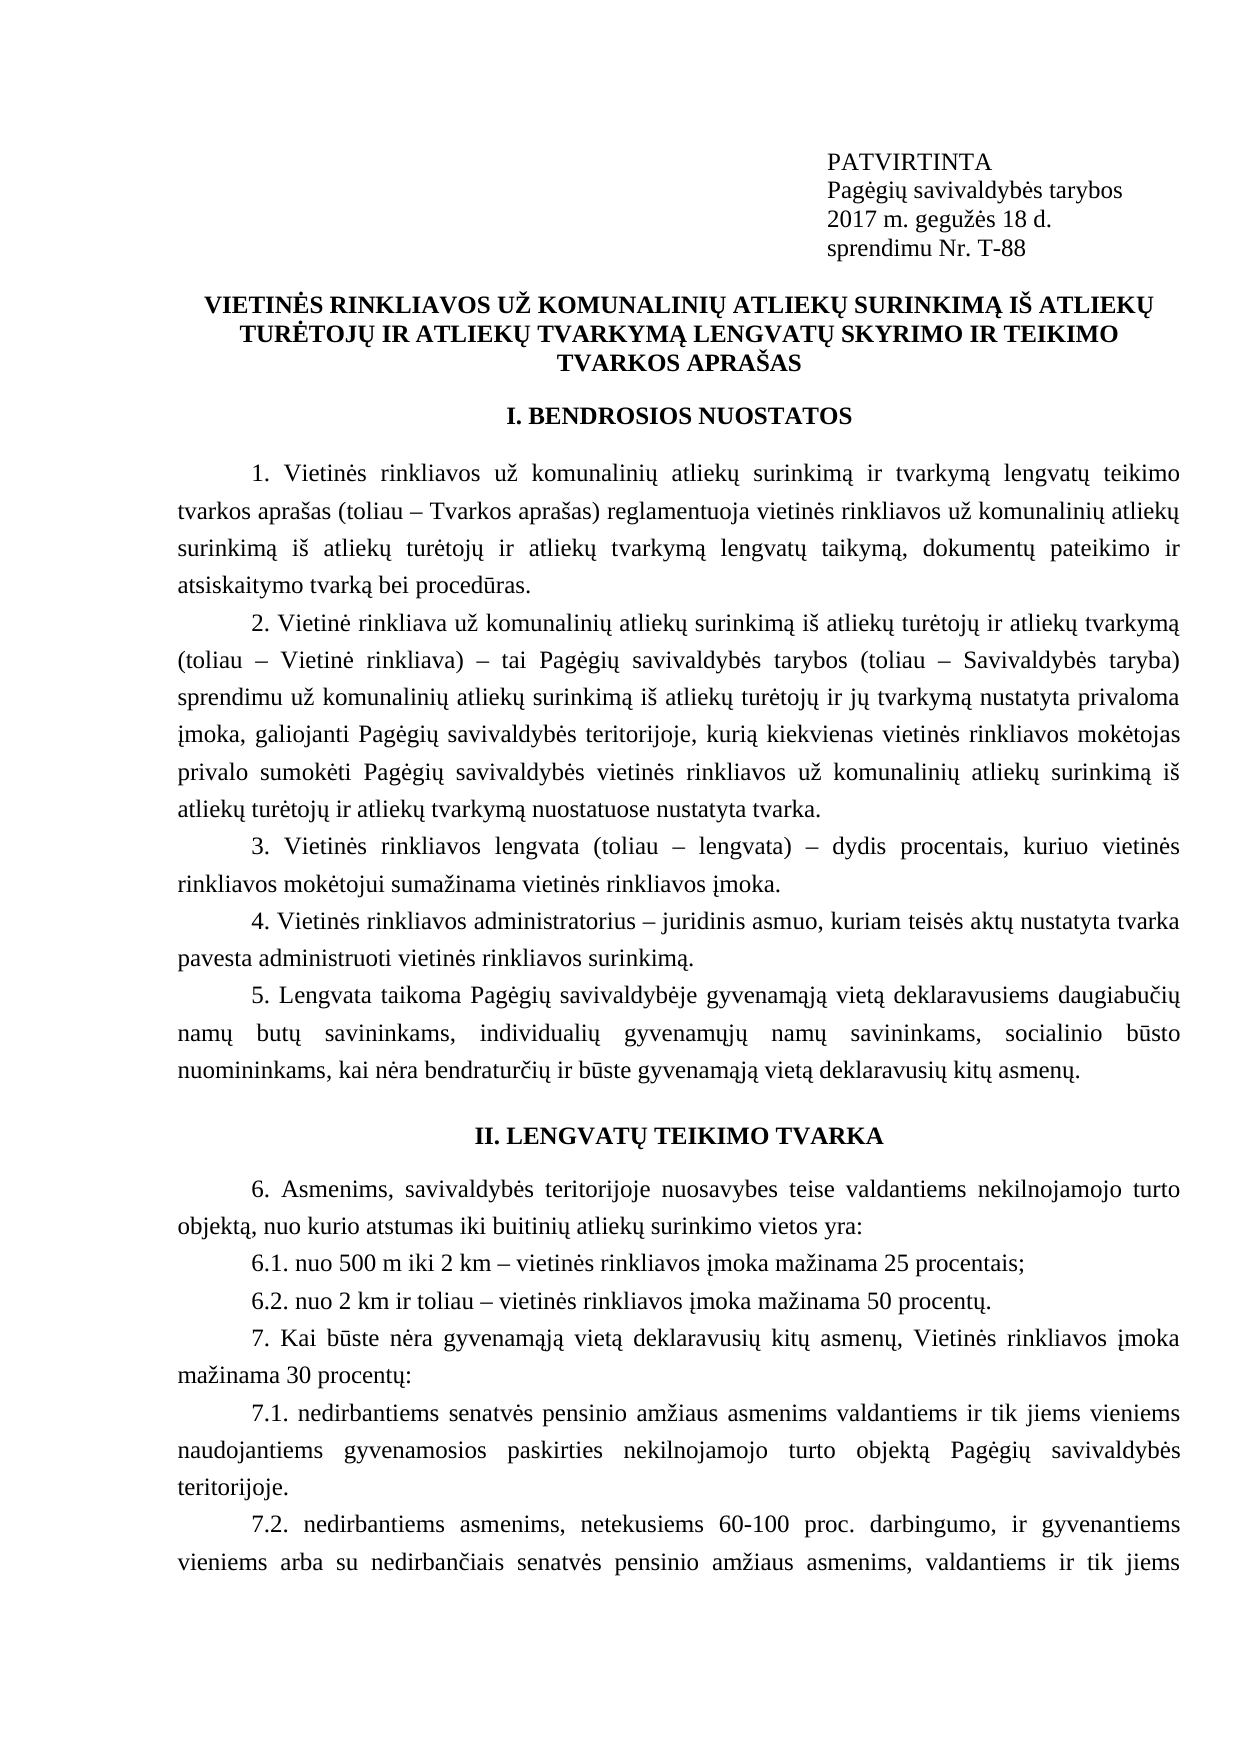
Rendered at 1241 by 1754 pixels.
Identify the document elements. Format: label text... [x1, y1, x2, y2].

text 6.2. nuo 2 km ir toliau – vietinės rinkliavos įmoka mažinama 50 procentų. [177, 1286, 1181, 1314]
text PATVIRTINTA [177, 147, 1181, 176]
text 7. Kai būste nėra gyvenamąją vietą deklaravusių kitų asmenų, Vietinės rinkliavos įmoka mažinama 30 procentų: [177, 1323, 1181, 1389]
text VIETINĖS RINKLIAVOS UŽ KOMUNALINIŲ ATLIEKŲ SURINKIMĄ IŠ ATLIEKŲ TURĖTOJŲ IR ATLIEKŲ TVARKYMĄ LENGVATŲ SKYRIMO IR TEIKIMO TVARKOS APRAŠAS [177, 291, 1181, 377]
text 6.1. nuo 500 m iki 2 km – vietinės rinkliavos įmoka mažinama 25 procentais; [177, 1248, 1181, 1277]
text 6. Asmenims, savivaldybės teritorijoje nuosavybes teise valdantiems nekilnojamojo turto objektą, nuo kurio atstumas iki buitinių atliekų surinkimo vietos yra: [177, 1174, 1181, 1240]
text 2. Vietinė rinkliava už komunalinių atliekų surinkimą iš atliekų turėtojų ir atliekų tvarkymą (toliau – Vietinė rinkliava) – tai Pagėgių savivaldybės tarybos (toliau – Savivaldybės taryba) sprendimu už komunalinių atliekų surinkimą iš atliekų turėtojų ir jų tvarkymą nustatyta privaloma įmoka, galiojanti Pagėgių savivaldybės teritorijoje, kurią kiekvienas vietinės rinkliavos mokėtojas privalo sumokėti Pagėgių savivaldybės vietinės rinkliavos už komunalinių atliekų surinkimą iš atliekų turėtojų ir atliekų tvarkymą nuostatuose nustatyta tvarka. [177, 608, 1181, 823]
text 4. Vietinės rinkliavos administratorius – juridinis asmuo, kuriam teisės aktų nustatyta tvarka pavesta administruoti vietinės rinkliavos surinkimą. [177, 906, 1181, 972]
text I. BENDROSIOS NUOSTATOS [177, 401, 1181, 430]
text sprendimu Nr. T-88 [177, 233, 1181, 262]
text 2017 m. gegužės 18 d. [177, 204, 1181, 233]
text 1. Vietinės rinkliavos už komunalinių atliekų surinkimą ir tvarkymą lengvatų teikimo tvarkos aprašas (toliau – Tvarkos aprašas) reglamentuoja vietinės rinkliavos už komunalinių atliekų surinkimą iš atliekų turėtojų ir atliekų tvarkymą lengvatų taikymą, dokumentų pateikimo ir atsiskaitymo tvarką bei procedūras. [177, 458, 1181, 599]
text 7.2. nedirbantiems asmenims, netekusiems 60-100 proc. darbingumo, ir gyvenantiems vieniems arba su nedirbančiais senatvės pensinio amžiaus asmenims, valdantiems ir tik jiems [177, 1509, 1181, 1576]
text 3. Vietinės rinkliavos lengvata (toliau – lengvata) – dydis procentais, kuriuo vietinės rinkliavos mokėtojui sumažinama vietinės rinkliavos įmoka. [177, 831, 1181, 897]
text Pagėgių savivaldybės tarybos [177, 176, 1181, 204]
text 5. Lengvata taikoma Pagėgių savivaldybėje gyvenamąją vietą deklaravusiems daugiabučių namų butų savininkams, individualių gyvenamųjų namų savininkams, socialinio būsto nuomininkams, kai nėra bendraturčių ir būste gyvenamąją vietą deklaravusių kitų asmenų. [177, 981, 1181, 1084]
text II. LENGVATŲ TEIKIMO TVARKA [177, 1121, 1181, 1150]
text 7.1. nedirbantiems senatvės pensinio amžiaus asmenims valdantiems ir tik jiems vieniems naudojantiems gyvenamosios paskirties nekilnojamojo turto objektą Pagėgių savivaldybės teritorijoje. [177, 1398, 1181, 1501]
